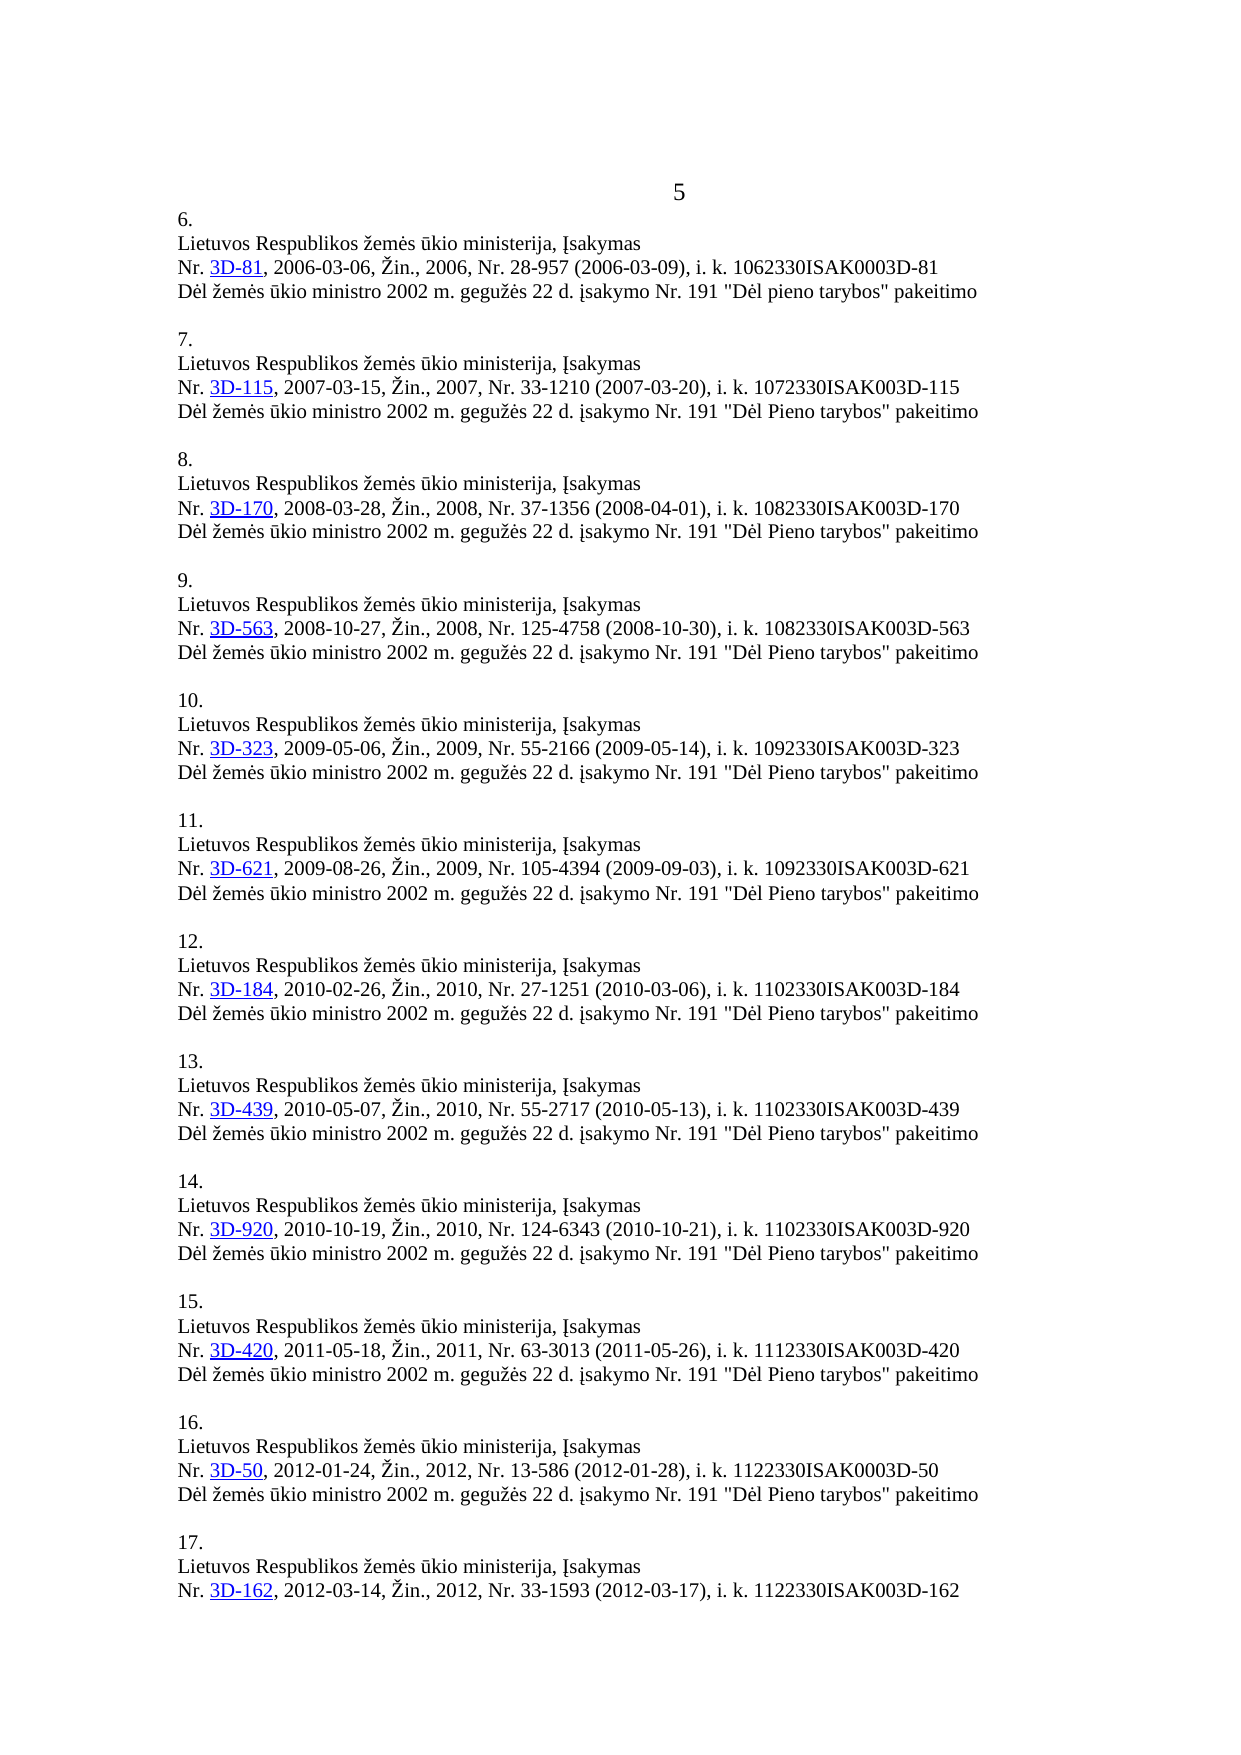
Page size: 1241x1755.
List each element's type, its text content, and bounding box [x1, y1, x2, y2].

text Nr. 3D-50, 2012-01-24, Žin., 2012, Nr. 13-586 (2012-01-28), i. k. 1122330ISAK0003D-50 [177, 1458, 1181, 1482]
text Nr. 3D-323, 2009-05-06, Žin., 2009, Nr. 55-2166 (2009-05-14), i. k. 1092330ISAK003D-323 [177, 736, 1181, 760]
text Nr. 3D-563, 2008-10-27, Žin., 2008, Nr. 125-4758 (2008-10-30), i. k. 1082330ISAK003D-563 [177, 616, 1181, 640]
text Nr. 3D-115, 2007-03-15, Žin., 2007, Nr. 33-1210 (2007-03-20), i. k. 1072330ISAK003D-115 [177, 375, 1181, 399]
text 8. [177, 447, 1181, 471]
text Lietuvos Respublikos žemės ūkio ministerija, Įsakymas [177, 351, 1181, 375]
text Nr. 3D-920, 2010-10-19, Žin., 2010, Nr. 124-6343 (2010-10-21), i. k. 1102330ISAK003D-920 [177, 1217, 1181, 1241]
text Dėl žemės ūkio ministro 2002 m. gegužės 22 d. įsakymo Nr. 191 "Dėl Pieno tarybos" pakeitimo [177, 1001, 1181, 1025]
text 10. [177, 688, 1181, 712]
text Dėl žemės ūkio ministro 2002 m. gegužės 22 d. įsakymo Nr. 191 "Dėl Pieno tarybos" pakeitimo [177, 1241, 1181, 1265]
text Dėl žemės ūkio ministro 2002 m. gegužės 22 d. įsakymo Nr. 191 "Dėl Pieno tarybos" pakeitimo [177, 1362, 1181, 1386]
text 9. [177, 568, 1181, 592]
text 13. [177, 1049, 1181, 1073]
text 6. [177, 207, 1181, 231]
text 11. [177, 808, 1181, 832]
text Dėl žemės ūkio ministro 2002 m. gegužės 22 d. įsakymo Nr. 191 "Dėl Pieno tarybos" pakeitimo [177, 399, 1181, 423]
text Lietuvos Respublikos žemės ūkio ministerija, Įsakymas [177, 1313, 1181, 1338]
text 16. [177, 1410, 1181, 1434]
text Nr. 3D-81, 2006-03-06, Žin., 2006, Nr. 28-957 (2006-03-09), i. k. 1062330ISAK0003D-81 [177, 255, 1181, 279]
text 12. [177, 928, 1181, 953]
text Dėl žemės ūkio ministro 2002 m. gegužės 22 d. įsakymo Nr. 191 "Dėl Pieno tarybos" pakeitimo [177, 640, 1181, 664]
text Nr. 3D-621, 2009-08-26, Žin., 2009, Nr. 105-4394 (2009-09-03), i. k. 1092330ISAK003D-621 [177, 856, 1181, 880]
text Nr. 3D-420, 2011-05-18, Žin., 2011, Nr. 63-3013 (2011-05-26), i. k. 1112330ISAK003D-420 [177, 1338, 1181, 1362]
text Dėl žemės ūkio ministro 2002 m. gegužės 22 d. įsakymo Nr. 191 "Dėl pieno tarybos" pakeitimo [177, 279, 1181, 303]
text Lietuvos Respublikos žemės ūkio ministerija, Įsakymas [177, 832, 1181, 856]
text Dėl žemės ūkio ministro 2002 m. gegužės 22 d. įsakymo Nr. 191 "Dėl Pieno tarybos" pakeitimo [177, 880, 1181, 904]
text Dėl žemės ūkio ministro 2002 m. gegužės 22 d. įsakymo Nr. 191 "Dėl Pieno tarybos" pakeitimo [177, 1482, 1181, 1506]
text Dėl žemės ūkio ministro 2002 m. gegužės 22 d. įsakymo Nr. 191 "Dėl Pieno tarybos" pakeitimo [177, 519, 1181, 543]
text 17. [177, 1530, 1181, 1554]
text Lietuvos Respublikos žemės ūkio ministerija, Įsakymas [177, 712, 1181, 736]
text Lietuvos Respublikos žemės ūkio ministerija, Įsakymas [177, 1554, 1181, 1578]
text 15. [177, 1289, 1181, 1313]
text 7. [177, 327, 1181, 351]
text Nr. 3D-162, 2012-03-14, Žin., 2012, Nr. 33-1593 (2012-03-17), i. k. 1122330ISAK003D-162 [177, 1578, 1181, 1602]
text Dėl žemės ūkio ministro 2002 m. gegužės 22 d. įsakymo Nr. 191 "Dėl Pieno tarybos" pakeitimo [177, 1121, 1181, 1145]
text Lietuvos Respublikos žemės ūkio ministerija, Įsakymas [177, 592, 1181, 616]
text Nr. 3D-184, 2010-02-26, Žin., 2010, Nr. 27-1251 (2010-03-06), i. k. 1102330ISAK003D-184 [177, 977, 1181, 1001]
text Nr. 3D-170, 2008-03-28, Žin., 2008, Nr. 37-1356 (2008-04-01), i. k. 1082330ISAK003D-170 [177, 495, 1181, 519]
text Dėl žemės ūkio ministro 2002 m. gegužės 22 d. įsakymo Nr. 191 "Dėl Pieno tarybos" pakeitimo [177, 760, 1181, 784]
text 14. [177, 1169, 1181, 1193]
text Lietuvos Respublikos žemės ūkio ministerija, Įsakymas [177, 1193, 1181, 1217]
text Lietuvos Respublikos žemės ūkio ministerija, Įsakymas [177, 231, 1181, 255]
text Nr. 3D-439, 2010-05-07, Žin., 2010, Nr. 55-2717 (2010-05-13), i. k. 1102330ISAK003D-439 [177, 1097, 1181, 1121]
text Lietuvos Respublikos žemės ūkio ministerija, Įsakymas [177, 471, 1181, 495]
text Lietuvos Respublikos žemės ūkio ministerija, Įsakymas [177, 953, 1181, 977]
text Lietuvos Respublikos žemės ūkio ministerija, Įsakymas [177, 1073, 1181, 1097]
text Lietuvos Respublikos žemės ūkio ministerija, Įsakymas [177, 1434, 1181, 1458]
